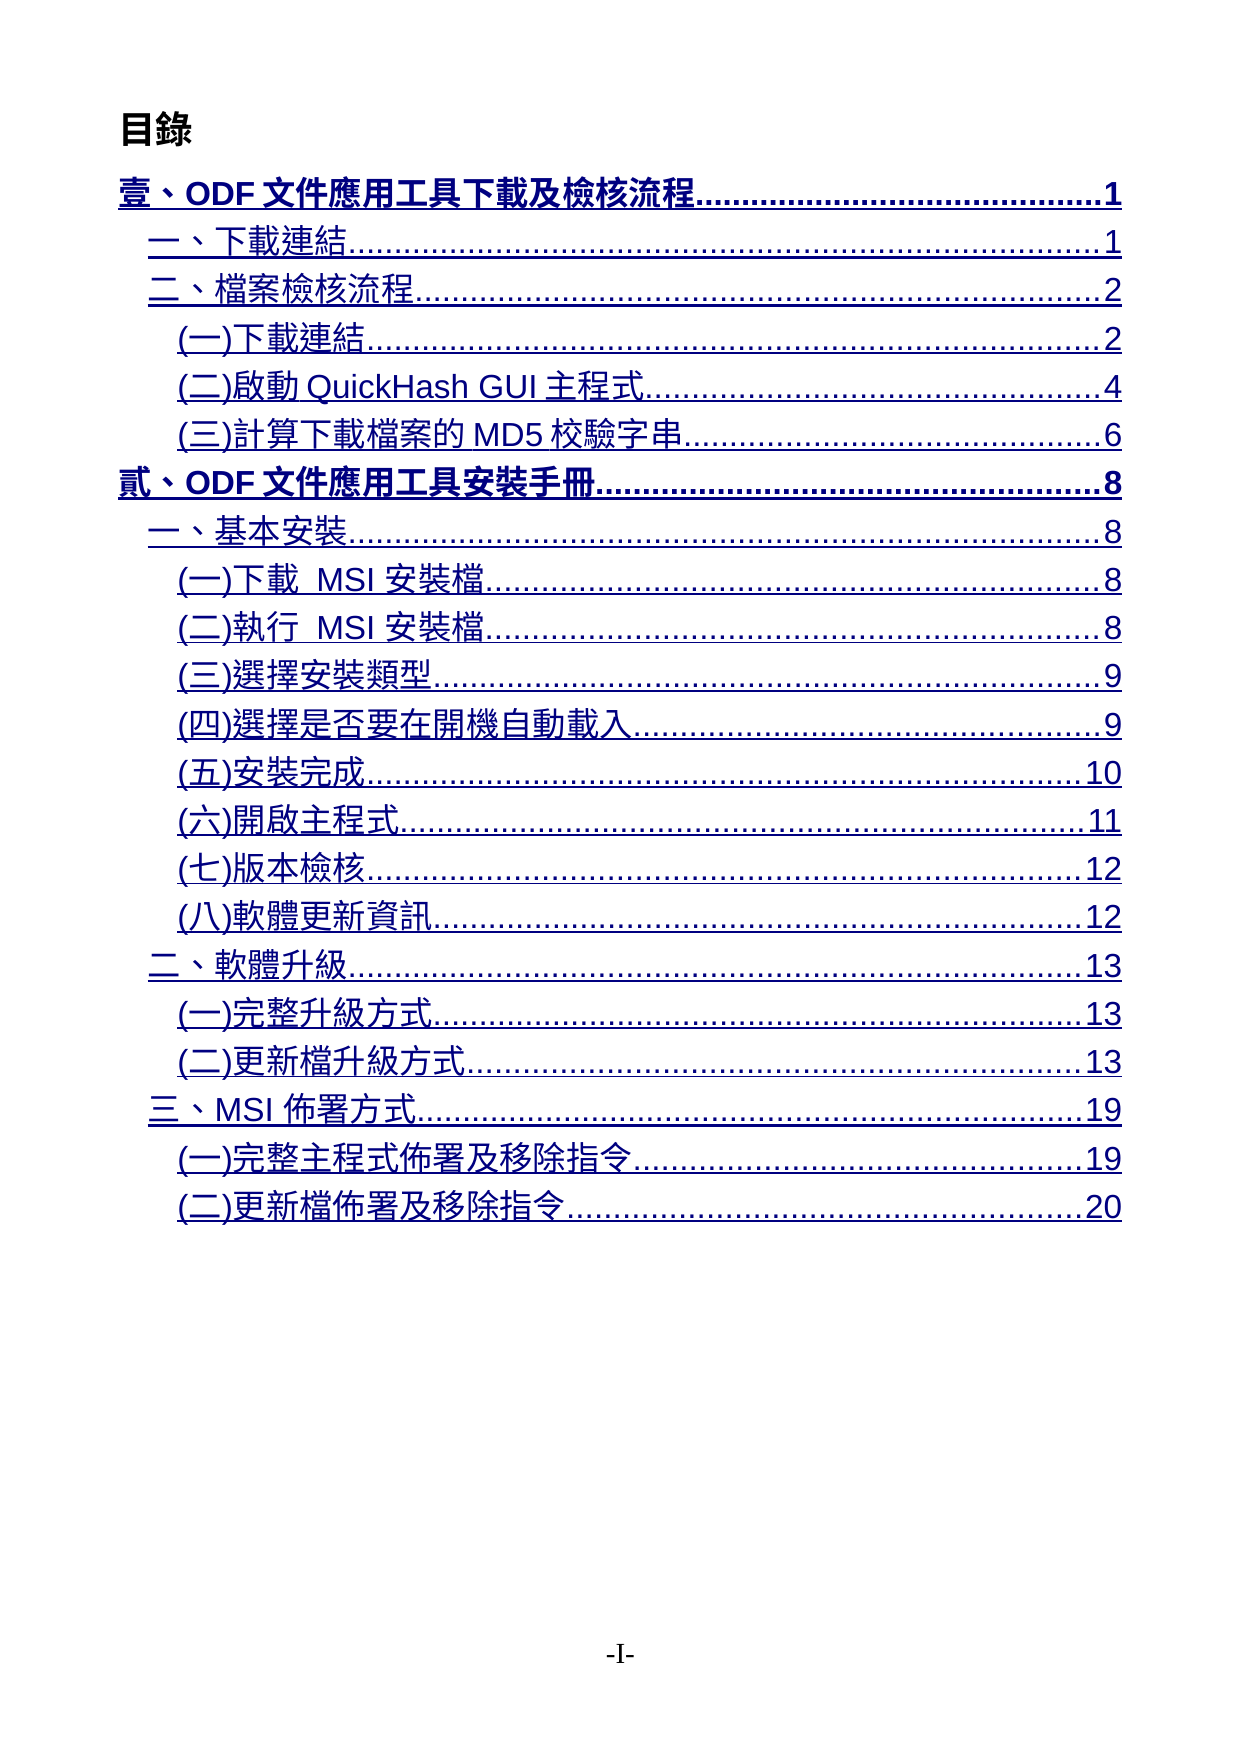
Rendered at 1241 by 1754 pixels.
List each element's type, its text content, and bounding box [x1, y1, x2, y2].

text (一)完整升級方式 13 [177, 987, 1122, 1027]
subtitle 目錄 [118, 100, 1122, 154]
text [177, 1029, 1122, 1035]
text (一)下載 MSI 安裝檔 8 [177, 553, 1122, 593]
text [177, 933, 1122, 938]
text [118, 500, 1122, 504]
text (三)選擇安裝類型 9 [177, 649, 1122, 690]
text (一)完整主程式佈署及移除指令 19 [177, 1131, 1122, 1172]
text [148, 307, 1122, 311]
text (二)更新檔升級方式 13 [177, 1035, 1122, 1076]
text [148, 548, 1122, 553]
text (一)下載連結 2 [177, 311, 1122, 352]
text (五)安裝完成 10 [177, 746, 1122, 786]
text [177, 451, 1122, 456]
text [177, 788, 1122, 794]
text [148, 982, 1122, 987]
text [177, 740, 1122, 746]
text (三)計算下載檔案的MD5校驗字串 6 [177, 408, 1122, 449]
text [177, 402, 1122, 408]
text 貳、ODF文件應用工具安裝手冊 8 [118, 456, 1122, 497]
text 三、MSI 佈署方式 19 [148, 1083, 1122, 1124]
text 壹、ODF文件應用工具下載及檢核流程 1 [118, 167, 1122, 208]
text (七)版本檢核 12 [177, 842, 1122, 883]
text [148, 259, 1122, 263]
text 二、軟體升級 13 [148, 938, 1122, 980]
text [177, 1077, 1122, 1083]
text [177, 1174, 1122, 1179]
text 一、下載連結 1 [148, 215, 1122, 256]
text [148, 1127, 1122, 1131]
text (二)執行 MSI 安裝檔 8 [177, 601, 1122, 642]
text (六)開啟主程式 11 [177, 794, 1122, 834]
text (八)軟體更新資訊 12 [177, 890, 1122, 931]
text (二)更新檔佈署及移除指令 20 [177, 1179, 1122, 1220]
text [177, 836, 1122, 842]
text [177, 354, 1122, 360]
text [177, 643, 1122, 649]
text [177, 1222, 1122, 1228]
text (四)選擇是否要在開機自動載入 9 [177, 697, 1122, 738]
text [177, 692, 1122, 697]
text 二、檔案檢核流程 2 [148, 263, 1122, 304]
text [177, 595, 1122, 601]
text (二)啟動QuickHash GUI主程式 4 [177, 360, 1122, 400]
text [177, 884, 1122, 890]
text [118, 210, 1122, 215]
text 一、基本安裝 8 [148, 504, 1122, 546]
